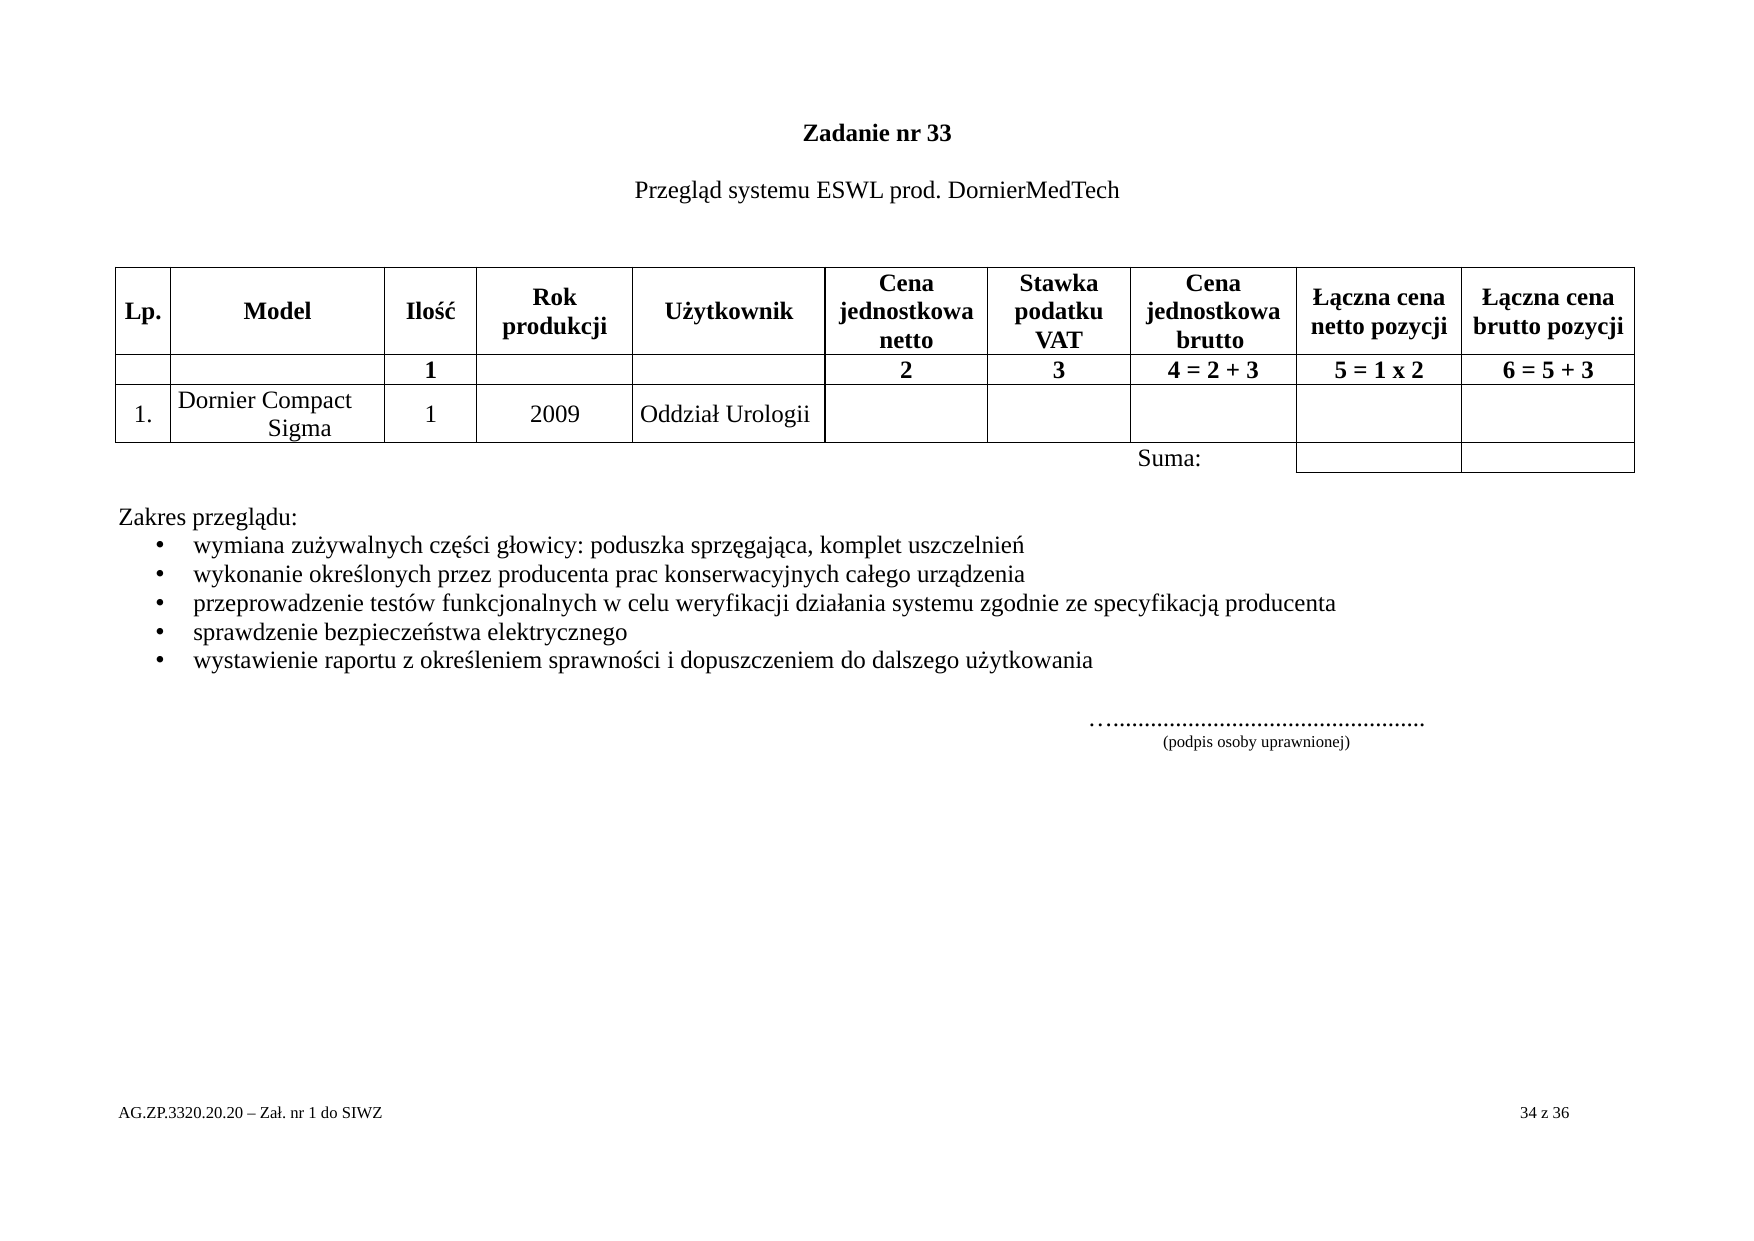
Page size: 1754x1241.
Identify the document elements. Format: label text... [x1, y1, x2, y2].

table_header Cena jednostkowa brutto [1131, 268, 1296, 354]
table_cell [826, 385, 987, 442]
list przeprowadzenie testów funkcjonalnych w celu weryfikacji działania systemu zgodnie ze specyfikacją producenta [156, 588, 1636, 617]
table_header Ilość [385, 268, 476, 354]
table_header ….................................................. (podpis osoby uprawnionej) [877, 703, 1636, 751]
list wykonanie określonych przez producenta prac konserwacyjnych całego urządzenia [156, 559, 1636, 588]
table_cell Suma: [1130, 443, 1296, 472]
table_cell 2 [826, 355, 987, 384]
table_cell Oddział Urologii [633, 385, 824, 442]
table_cell Dornier Compact Sigma [171, 385, 384, 442]
table_cell 1. [116, 385, 170, 442]
table_cell [171, 355, 384, 384]
table_cell [116, 443, 170, 472]
table_header Rok produkcji [477, 268, 632, 354]
table_cell [384, 443, 477, 472]
table_cell [633, 355, 824, 384]
table_cell [116, 355, 170, 384]
title Zadanie nr 33 [118, 118, 1636, 147]
table_cell [988, 385, 1130, 442]
table_cell [825, 443, 987, 472]
table_header Stawka podatku VAT [988, 268, 1130, 354]
table_header Użytkownik [633, 268, 824, 354]
table_header Łączna cena brutto pozycji [1462, 268, 1634, 354]
table_cell [1462, 443, 1634, 472]
title Przegląd systemu ESWL prod. DornierMedTech [118, 176, 1636, 204]
table_cell 1 [385, 355, 476, 384]
table_cell [988, 443, 1130, 472]
table_header Łączna cena netto pozycji [1297, 268, 1461, 354]
table_cell [1297, 385, 1461, 442]
table_cell [477, 443, 633, 472]
table_cell 1 [385, 385, 476, 442]
table_cell [170, 443, 384, 472]
table_cell 2009 [477, 385, 632, 442]
text Zakres przeglądu: [118, 502, 1636, 531]
table_header [118, 703, 877, 751]
table_cell [633, 443, 825, 472]
table_cell 3 [988, 355, 1130, 384]
table_cell [1297, 443, 1461, 472]
table_cell 6 = 5 + 3 [1462, 355, 1634, 384]
list wymiana zużywalnych części głowicy: poduszka sprzęgająca, komplet uszczelnień [156, 531, 1636, 559]
table_header Lp. [116, 268, 170, 354]
table_cell [1462, 385, 1634, 442]
table_cell 4 = 2 + 3 [1131, 355, 1296, 384]
table_header Cena jednostkowa netto [826, 268, 987, 354]
list sprawdzenie bezpieczeństwa elektrycznego [156, 617, 1636, 646]
table_cell [477, 355, 632, 384]
list wystawienie raportu z określeniem sprawności i dopuszczeniem do dalszego użytkowania [156, 646, 1636, 674]
table_cell [1131, 385, 1296, 442]
table_header Model [171, 268, 384, 354]
table_cell 5 = 1 x 2 [1297, 355, 1461, 384]
